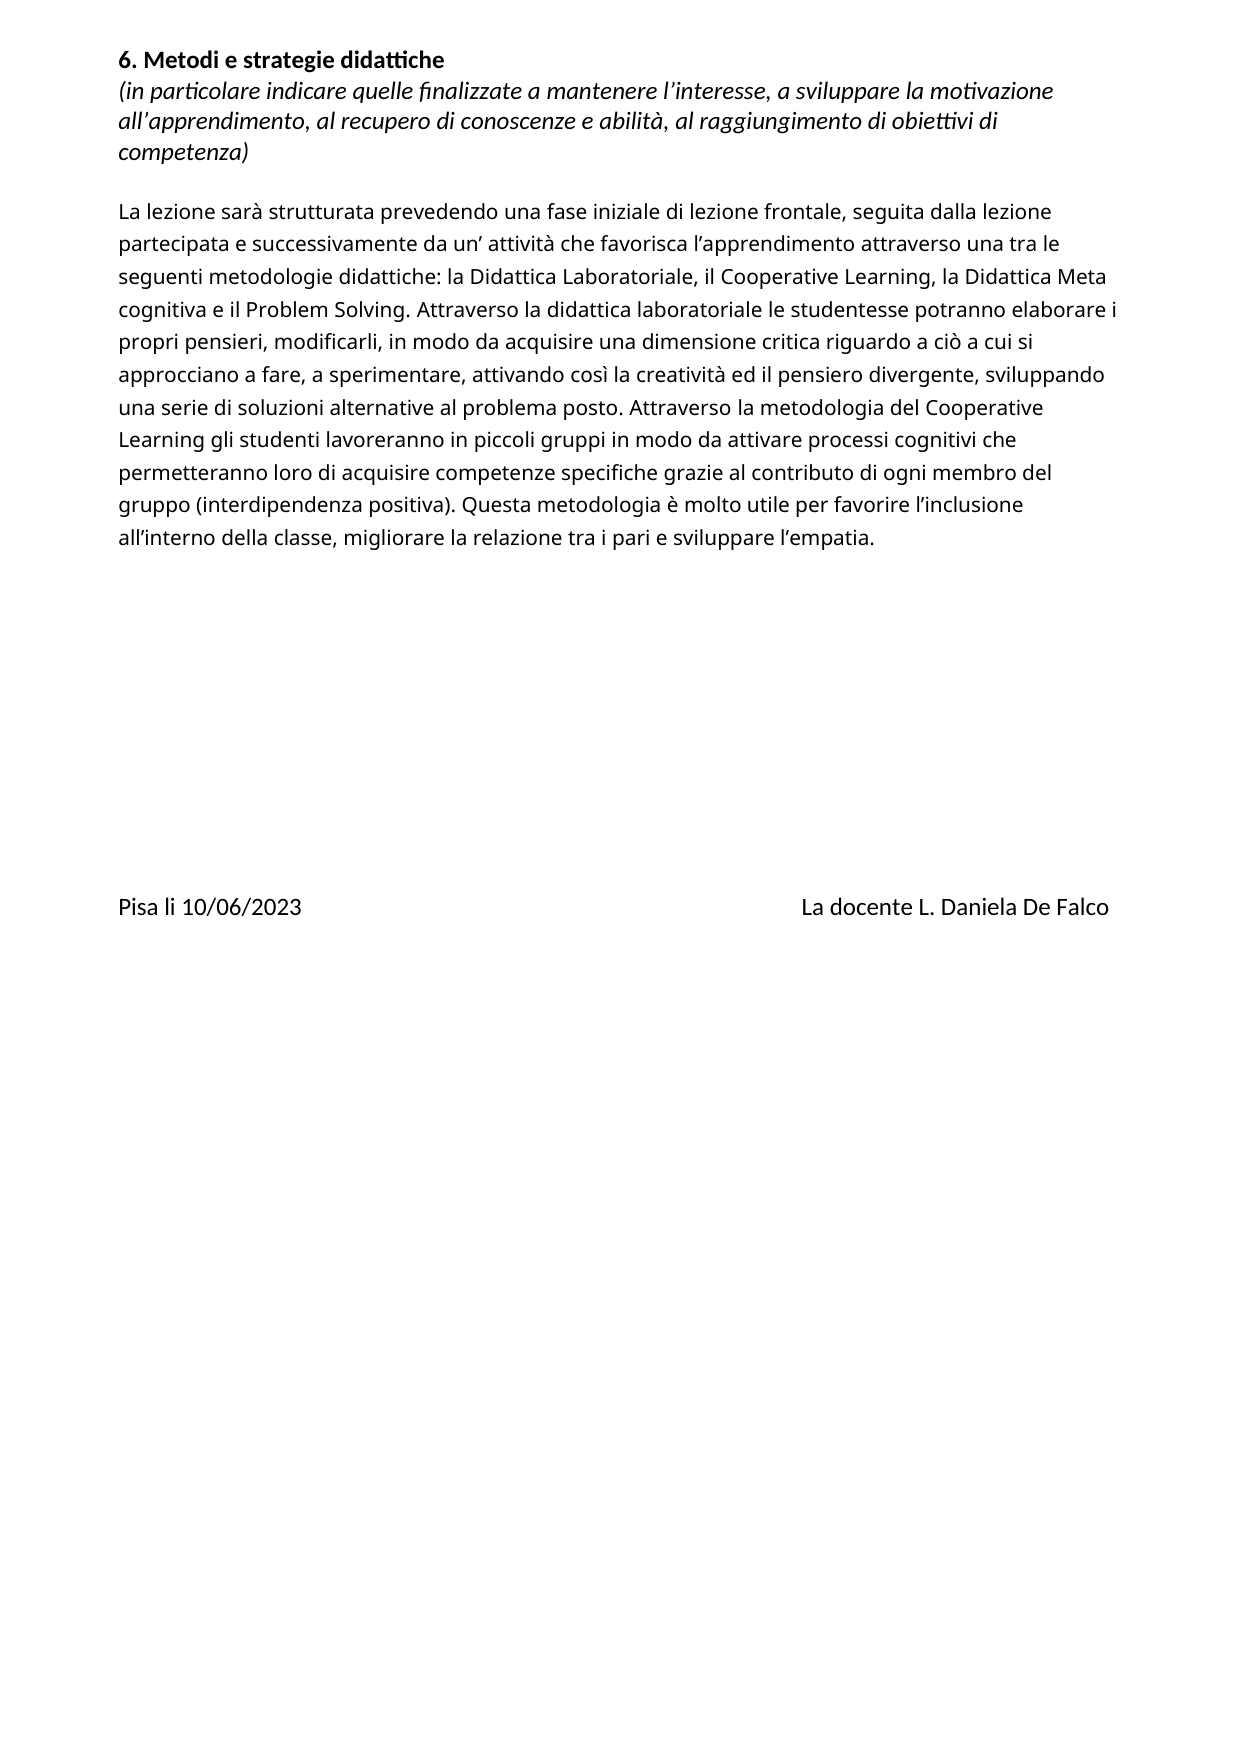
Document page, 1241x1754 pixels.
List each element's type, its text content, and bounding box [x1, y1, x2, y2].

text 6. Metodi e strategie didattiche [118, 44, 1122, 75]
text Pisa li 10/06/2023 La docente L. Daniela De Falco [118, 892, 1122, 922]
text (in particolare indicare quelle finalizzate a mantenere l’interesse, a sviluppare la motivazione all’apprendimento, al recupero di conoscenze e abilità, al raggiungimento di obiettivi di competenza) [118, 75, 1122, 166]
text La lezione sarà strutturata prevedendo una fase iniziale di lezione frontale, seguita dalla lezione partecipata e successivamente da un’ attività che favorisca l’apprendimento attraverso una tra le seguenti metodologie didattiche: la Didattica Laboratoriale, il Cooperative Learning, la Didattica Meta cognitiva e il Problem Solving. Attraverso la didattica laboratoriale le studentesse potranno elaborare i propri pensieri, modificarli, in modo da acquisire una dimensione critica riguardo a ciò a cui si approcciano a fare, a sperimentare, attivando così la creatività ed il pensiero divergente, sviluppando una serie di soluzioni alternative al problema posto. Attraverso la metodologia del Cooperative Learning gli studenti lavoreranno in piccoli gruppi in modo da attivare processi cognitivi che permetteranno loro di acquisire competenze specifiche grazie al contributo di ogni membro del gruppo (interdipendenza positiva). Questa metodologia è molto utile per favorire l’inclusione all’interno della classe, migliorare la relazione tra i pari e sviluppare l’empatia. [118, 197, 1122, 551]
